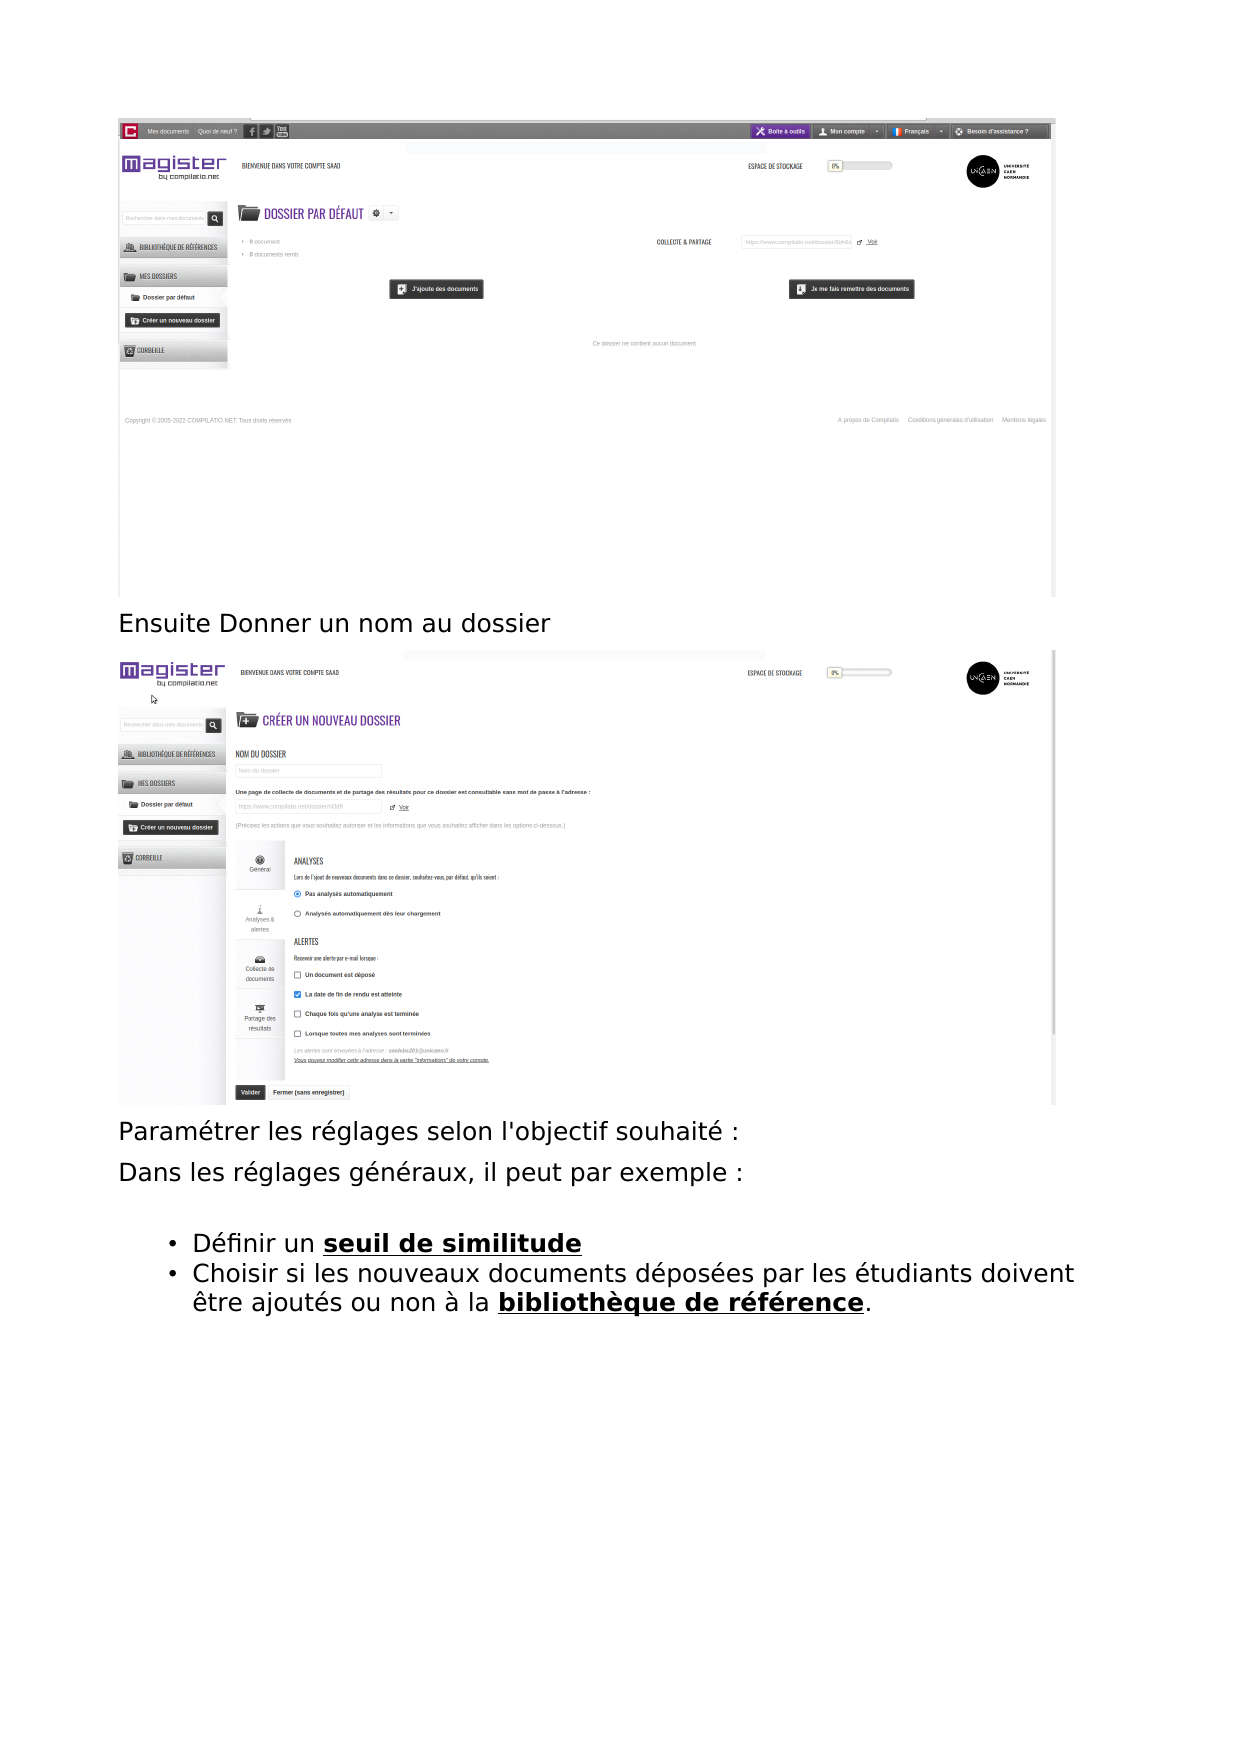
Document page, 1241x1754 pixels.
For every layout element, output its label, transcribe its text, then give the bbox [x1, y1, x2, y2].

text Ensuite Donner un nom au dossier [118, 609, 1122, 638]
list Choisir si les nouveaux documents déposées par les étudiants doivent être ajoutés ou non à la bibliothèque de référence. [177, 1259, 1122, 1317]
text Dans les réglages généraux, il peut par exemple : [118, 1158, 1122, 1188]
picture [118, 650, 1056, 1105]
list Définir un seuil de similitude [177, 1230, 1122, 1259]
picture [118, 118, 1056, 597]
text Paramétrer les réglages selon l'objectif souhaité : [118, 1117, 1122, 1146]
